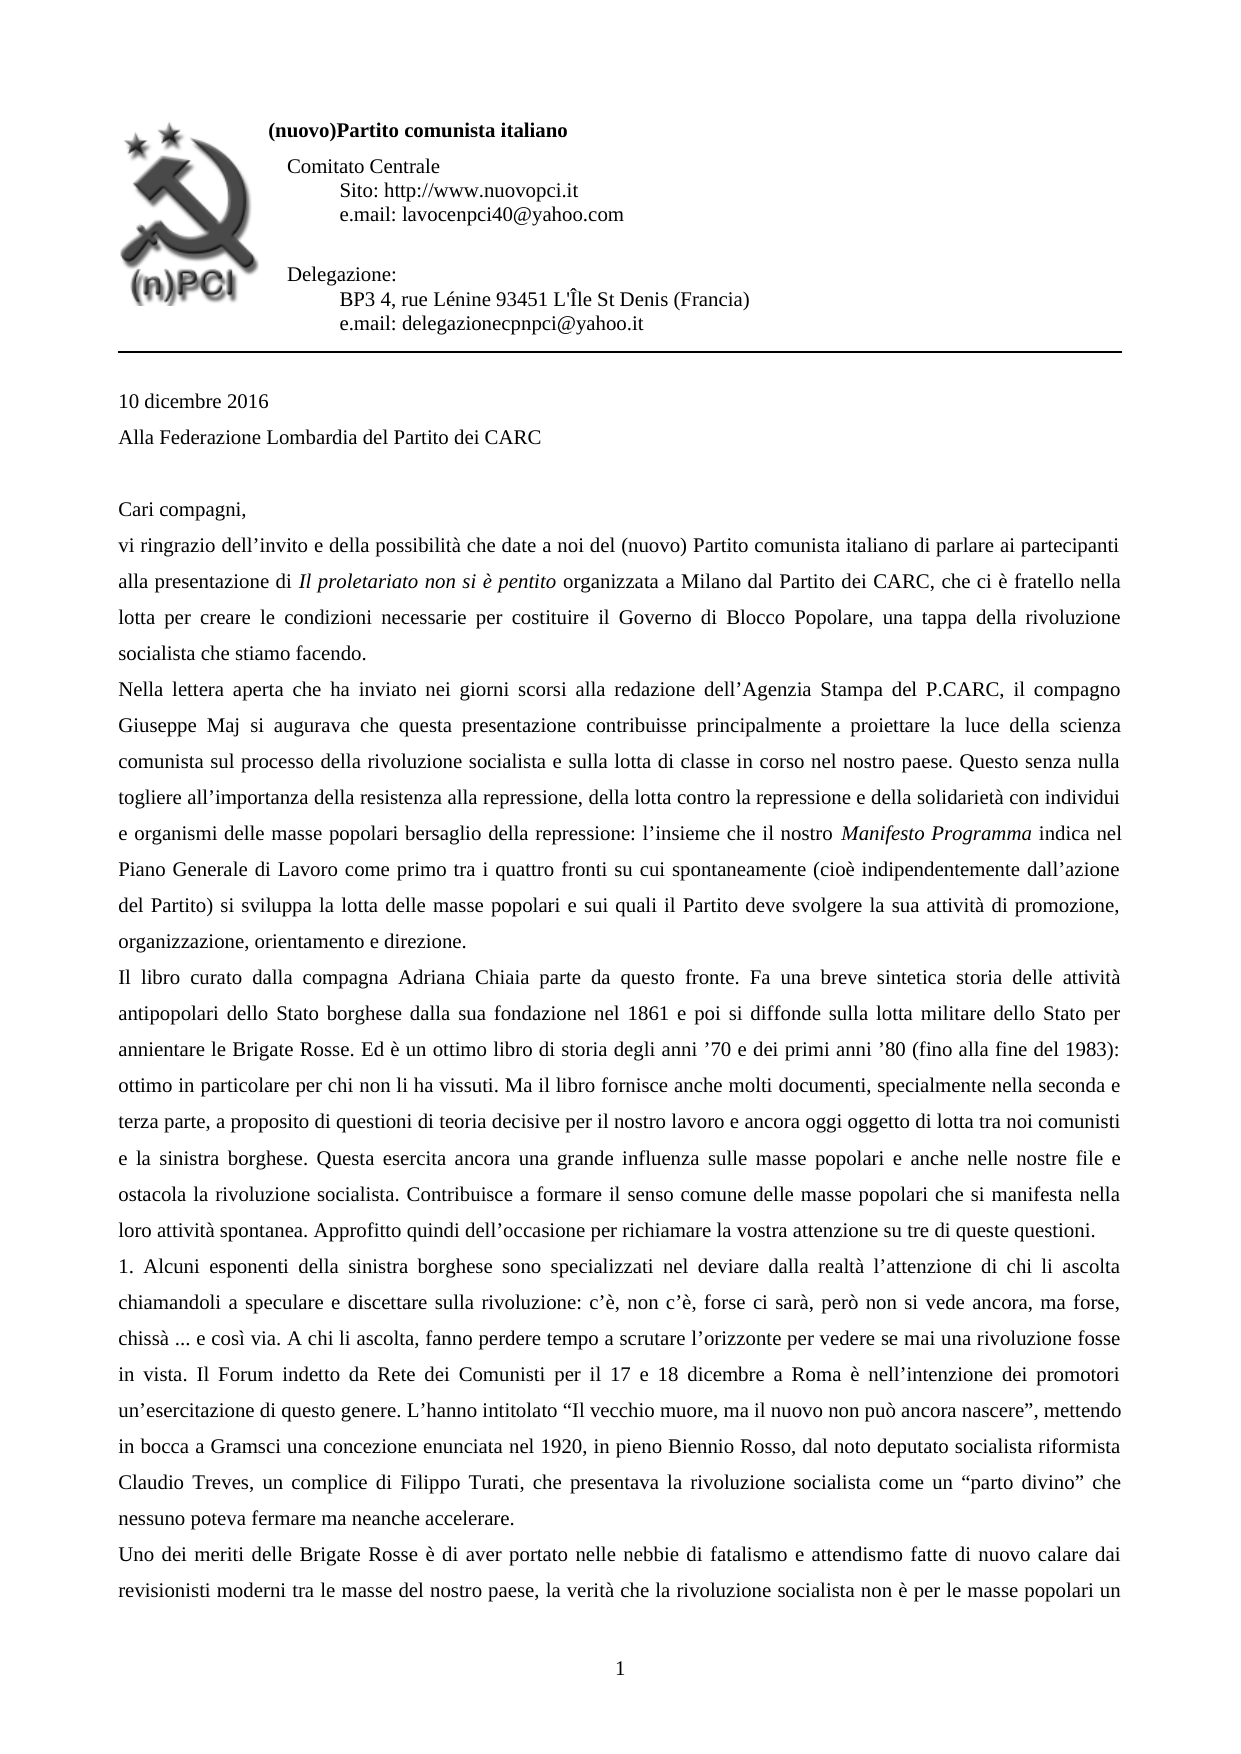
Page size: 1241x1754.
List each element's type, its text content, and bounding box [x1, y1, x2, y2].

text e.mail: lavocenpci40@yahoo.com [339, 202, 1122, 226]
text Delegazione: [287, 262, 1122, 286]
text BP3 4, rue Lénine 93451 L'Île St Denis (Francia) [339, 286, 1122, 311]
text Uno dei meriti delle Brigate Rosse è di aver portato nelle nebbie di fatalismo e attendismo fatte di nuovo calare dai revisionisti moderni tra le masse del nostro paese, la verità che la rivoluzione socialista non è per le masse popolari un [118, 1542, 1122, 1602]
text e.mail: delegazionecpnpci@yahoo.it [339, 311, 1122, 334]
text 10 dicembre 2016 [118, 388, 1122, 413]
text Sito: http://www.nuovopci.it [339, 178, 1122, 202]
text Il libro curato dalla compagna Adriana Chiaia parte da questo fronte. Fa una breve sintetica storia delle attività antipopolari dello Stato borghese dalla sua fondazione nel 1861 e poi si diffonde sulla lotta militare dello Stato per annientare le Brigate Rosse. Ed è un ottimo libro di storia degli anni ’70 e dei primi anni ’80 (fino alla fine del 1983): ottimo in particolare per chi non li ha vissuti. Ma il libro fornisce anche molti documenti, specialmente nella seconda e terza parte, a proposito di questioni di teoria decisive per il nostro lavoro e ancora oggi oggetto di lotta tra noi comunisti e la sinistra borghese. Questa esercita ancora una grande influenza sulle masse popolari e anche nelle nostre file e ostacola la rivoluzione socialista. Contribuisce a formare il senso comune delle masse popolari che si manifesta nella loro attività spontanea. Approfitto quindi dell’occasione per richiamare la vostra attenzione su tre di queste questioni. [118, 965, 1122, 1242]
text (nuovo)Partito comunista italiano [268, 118, 1122, 142]
text Nella lettera aperta che ha inviato nei giorni scorsi alla redazione dell’Agenzia Stampa del P.CARC, il compagno Giuseppe Maj si augurava che questa presentazione contribuisse principalmente a proiettare la luce della scienza comunista sul processo della rivoluzione socialista e sulla lotta di classe in corso nel nostro paese. Questo senza nulla togliere all’importanza della resistenza alla repressione, della lotta contro la repressione e della solidarietà con individui e organismi delle masse popolari bersaglio della repressione: l’insieme che il nostro Manifesto Programma indica nel Piano Generale di Lavoro come primo tra i quattro fronti su cui spontaneamente (cioè indipendentemente dall’azione del Partito) si sviluppa la lotta delle masse popolari e sui quali il Partito deve svolgere la sua attività di promozione, organizzazione, orientamento e direzione. [118, 677, 1122, 953]
text 1. Alcuni esponenti della sinistra borghese sono specializzati nel deviare dalla realtà l’attenzione di chi li ascolta chiamandoli a speculare e discettare sulla rivoluzione: c’è, non c’è, forse ci sarà, però non si vede ancora, ma forse, chissà ... e così via. A chi li ascolta, fanno perdere tempo a scrutare l’orizzonte per vedere se mai una rivoluzione fosse in vista. Il Forum indetto da Rete dei Comunisti per il 17 e 18 dicembre a Roma è nell’intenzione dei promotori un’esercitazione di questo genere. L’hanno intitolato “Il vecchio muore, ma il nuovo non può ancora nascere”, mettendo in bocca a Gramsci una concezione enunciata nel 1920, in pieno Biennio Rosso, dal noto deputato socialista riformista Claudio Treves, un complice di Filippo Turati, che presentava la rivoluzione socialista come un “parto divino” che nessuno poteva fermare ma neanche accelerare. [118, 1253, 1122, 1530]
text vi ringrazio dell’invito e della possibilità che date a noi del (nuovo) Partito comunista italiano di parlare ai partecipanti alla presentazione di Il proletariato non si è pentito organizzata a Milano dal Partito dei CARC, che ci è fratello nella lotta per creare le condizioni necessarie per costituire il Governo di Blocco Popolare, una tappa della rivoluzione socialista che stiamo facendo. [118, 533, 1122, 665]
text Comitato Centrale [287, 154, 1122, 178]
text Cari compagni, [118, 497, 1122, 521]
picture [118, 118, 259, 306]
text Alla Federazione Lombardia del Partito dei CARC [118, 424, 1122, 449]
